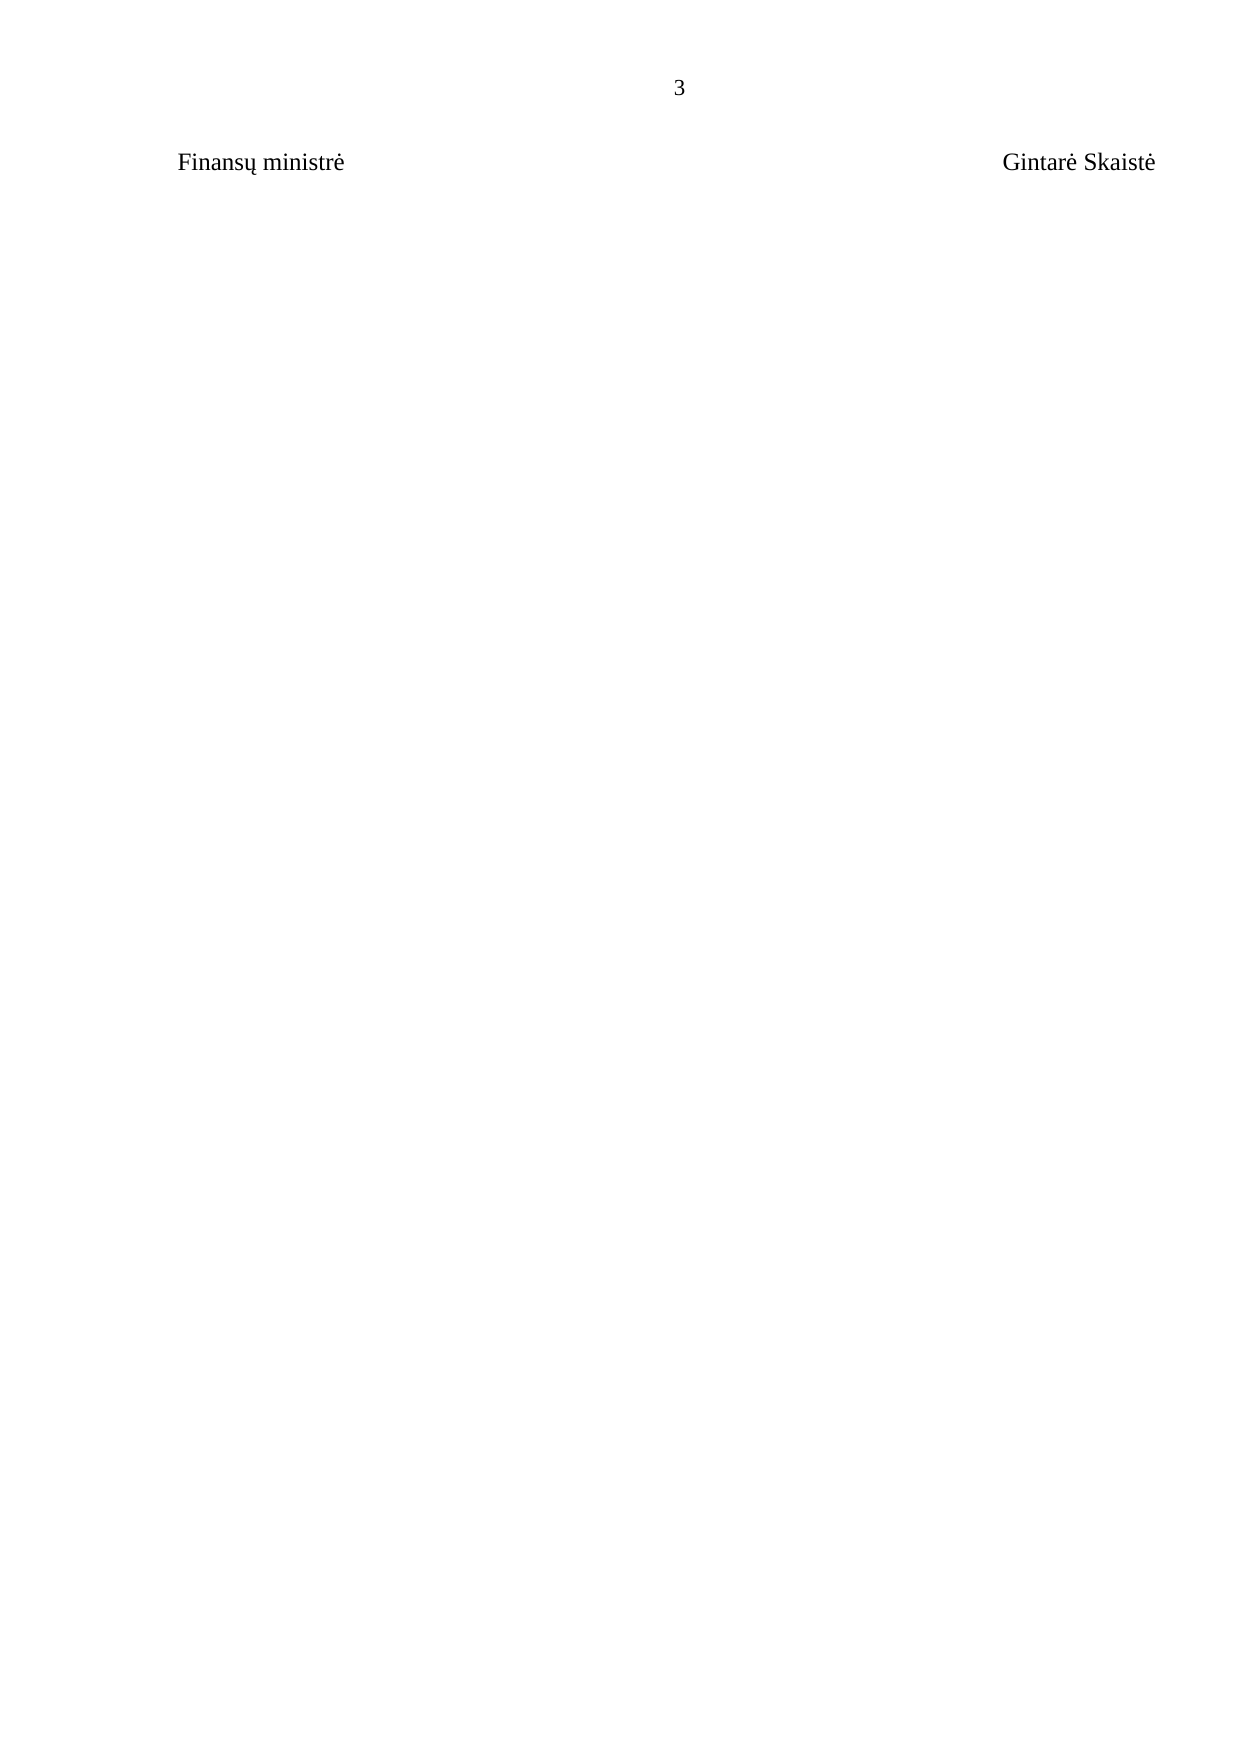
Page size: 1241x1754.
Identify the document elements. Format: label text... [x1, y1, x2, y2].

text Finansų ministrė Gintarė Skaistė [177, 147, 1181, 176]
